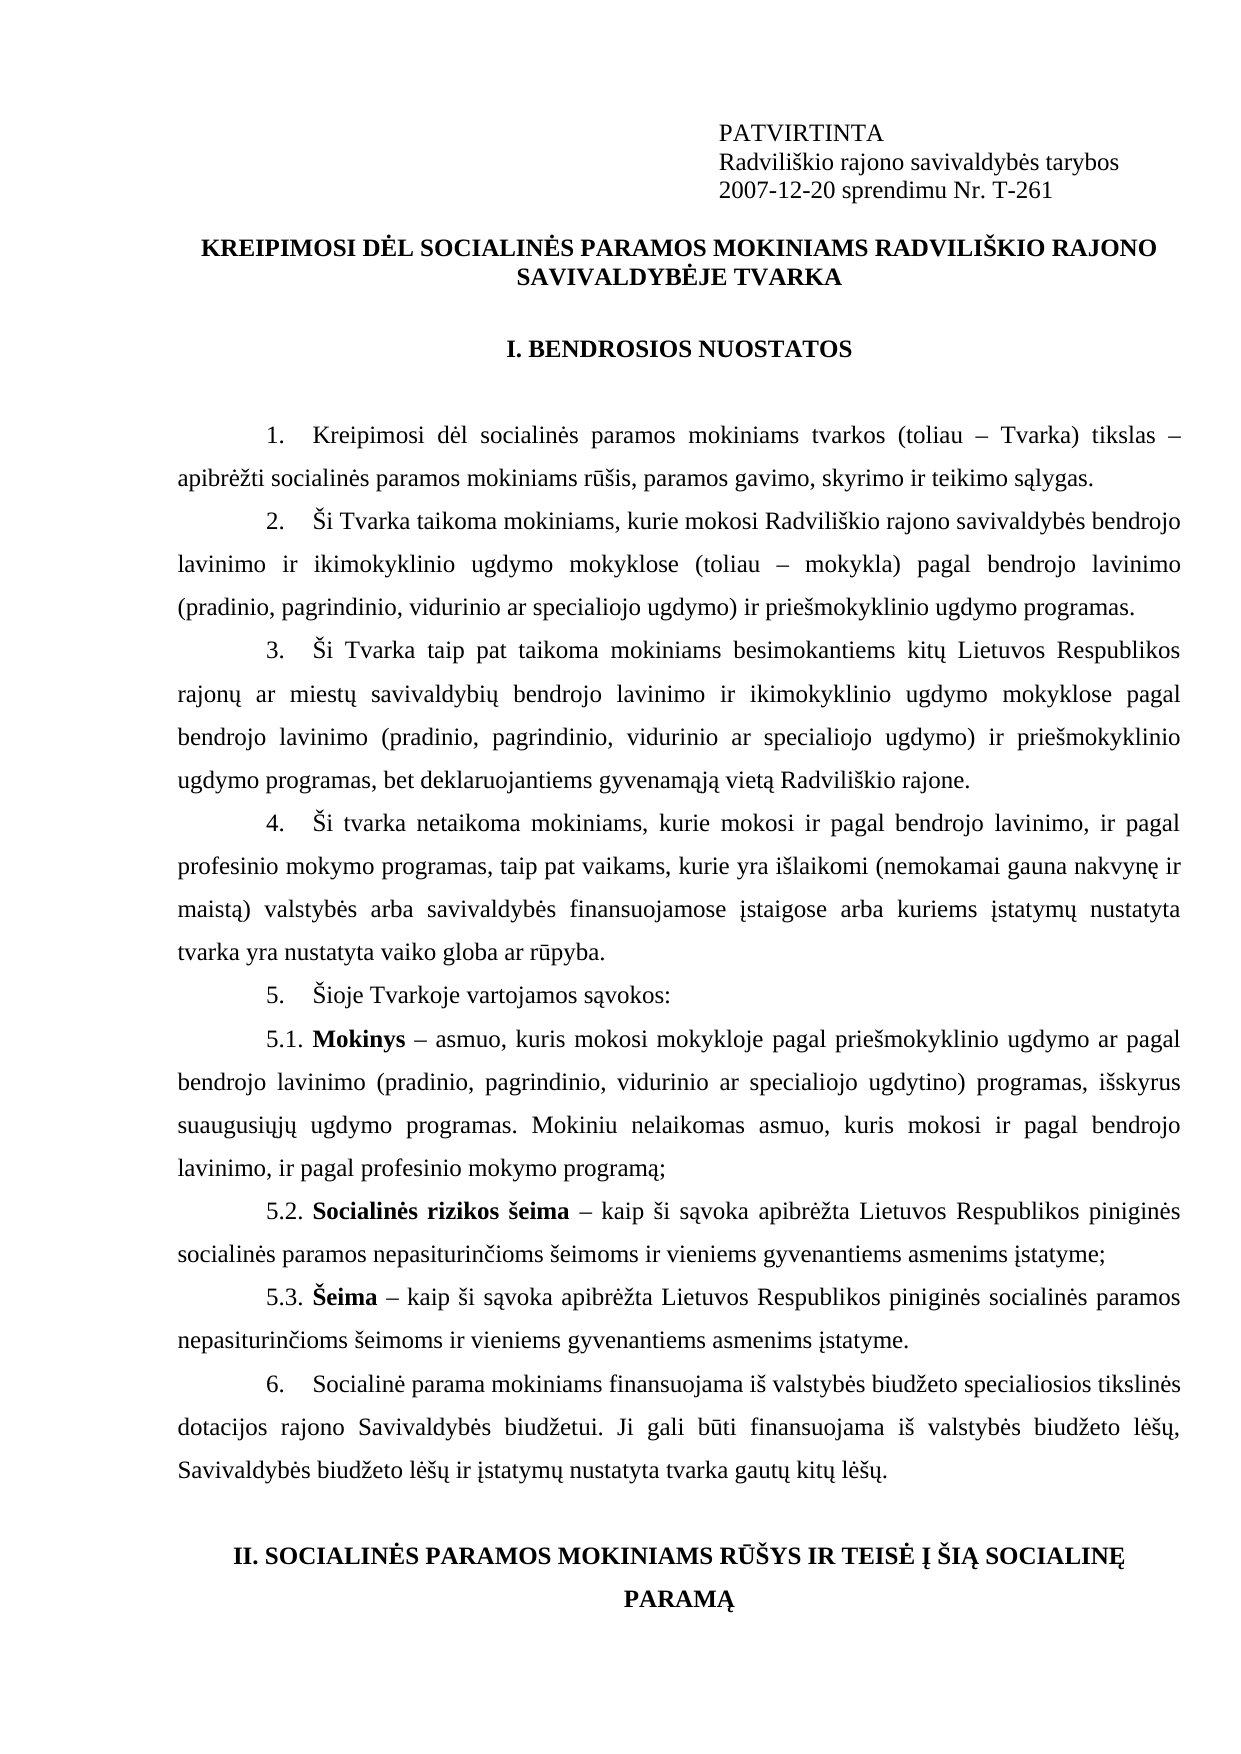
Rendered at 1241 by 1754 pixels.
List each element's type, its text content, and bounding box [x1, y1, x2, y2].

text PATVIRTINTA [719, 118, 1181, 147]
text 5.3. Šeima – kaip ši sąvoka apibrėžta Lietuvos Respublikos piniginės socialinės paramos nepasiturinčioms šeimoms ir vieniems gyvenantiems asmenims įstatyme. [177, 1282, 1181, 1354]
text 4. Ši tvarka netaikoma mokiniams, kurie mokosi ir pagal bendrojo lavinimo, ir pagal profesinio mokymo programas, taip pat vaikams, kurie yra išlaikomi (nemokamai gauna nakvynę ir maistą) valstybės arba savivaldybės finansuojamose įstaigose arba kuriems įstatymų nustatyta tvarka yra nustatyta vaiko globa ar rūpyba. [177, 808, 1181, 966]
text 6. Socialinė parama mokiniams finansuojama iš valstybės biudžeto specialiosios tikslinės dotacijos rajono Savivaldybės biudžetui. Ji gali būti finansuojama iš valstybės biudžeto lėšų, Savivaldybės biudžeto lėšų ir įstatymų nustatyta tvarka gautų kitų lėšų. [177, 1369, 1181, 1484]
text 3. Ši Tvarka taip pat taikoma mokiniams besimokantiems kitų Lietuvos Respublikos rajonų ar miestų savivaldybių bendrojo lavinimo ir ikimokyklinio ugdymo mokyklose pagal bendrojo lavinimo (pradinio, pagrindinio, vidurinio ar specialiojo ugdymo) ir priešmokyklinio ugdymo programas, bet deklaruojantiems gyvenamąją vietą Radviliškio rajone. [177, 636, 1181, 794]
text II. SOCIALINĖS PARAMOS MOKINIAMS RŪŠYS IR TEISĖ Į ŠIĄ SOCIALINĘ PARAMĄ [177, 1541, 1181, 1613]
text 2. Ši Tvarka taikoma mokiniams, kurie mokosi Radviliškio rajono savivaldybės bendrojo lavinimo ir ikimokyklinio ugdymo mokyklose (toliau – mokykla) pagal bendrojo lavinimo (pradinio, pagrindinio, vidurinio ar specialiojo ugdymo) ir priešmokyklinio ugdymo programas. [177, 506, 1181, 621]
text I. BENDROSIOS NUOSTATOS [177, 334, 1181, 362]
text 2007-12-20 sprendimu Nr. T-261 [719, 176, 1179, 204]
text 5.1. Mokinys – asmuo, kuris mokosi mokykloje pagal priešmokyklinio ugdymo ar pagal bendrojo lavinimo (pradinio, pagrindinio, vidurinio ar specialiojo ugdytino) programas, išskyrus suaugusiųjų ugdymo programas. Mokiniu nelaikomas asmuo, kuris mokosi ir pagal bendrojo lavinimo, ir pagal profesinio mokymo programą; [177, 1024, 1181, 1182]
text Radviliškio rajono savivaldybės tarybos [719, 147, 1179, 176]
text KREIPIMOSI DĖL SOCIALINĖS PARAMOS MOKINIAMS RADVILIŠKIO RAJONO SAVIVALDYBĖJE TVARKA [177, 233, 1181, 291]
text 1. Kreipimosi dėl socialinės paramos mokiniams tvarkos (toliau – Tvarka) tikslas – apibrėžti socialinės paramos mokiniams rūšis, paramos gavimo, skyrimo ir teikimo sąlygas. [177, 420, 1181, 492]
text 5.2. Socialinės rizikos šeima – kaip ši sąvoka apibrėžta Lietuvos Respublikos piniginės socialinės paramos nepasiturinčioms šeimoms ir vieniems gyvenantiems asmenims įstatyme; [177, 1196, 1181, 1268]
text 5. Šioje Tvarkoje vartojamos sąvokos: [177, 981, 1181, 1009]
